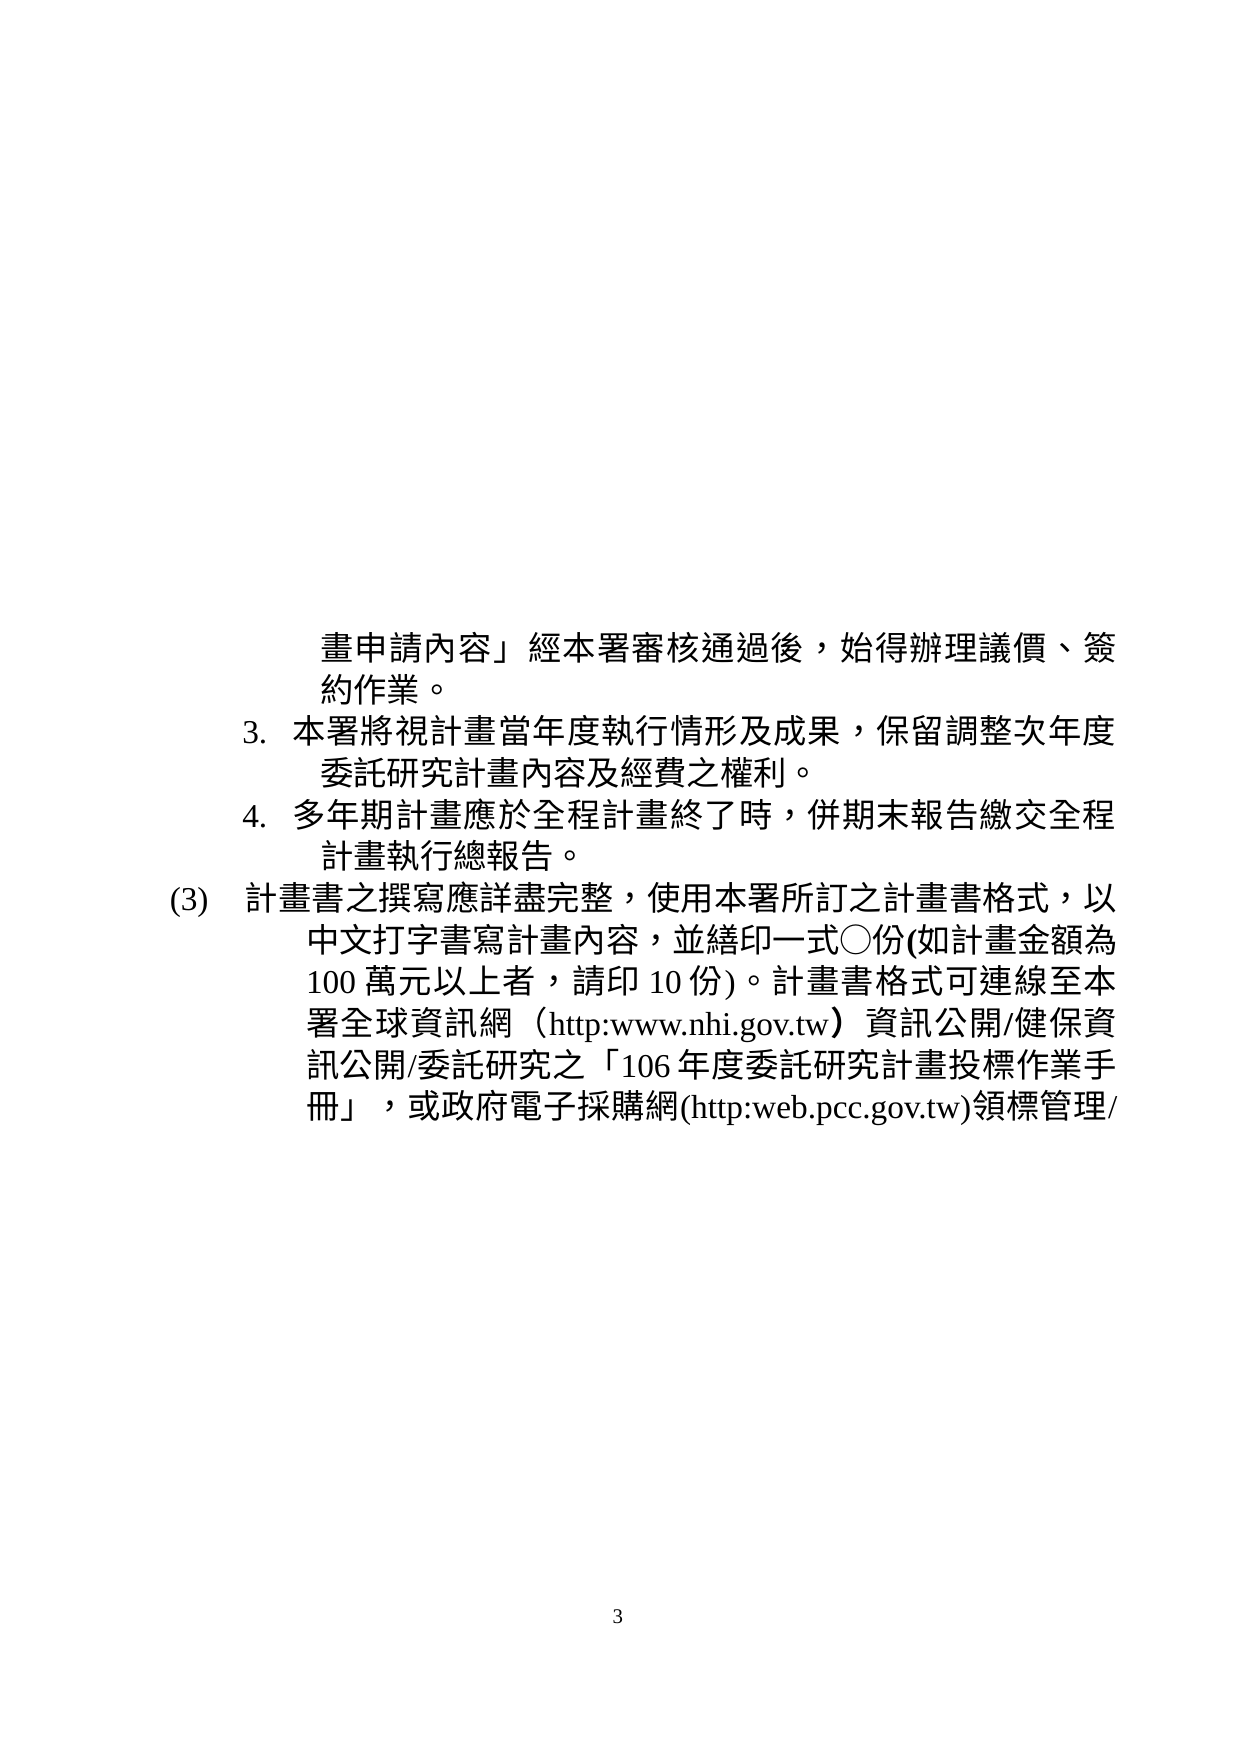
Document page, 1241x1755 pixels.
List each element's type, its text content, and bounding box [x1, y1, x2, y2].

list 本署將視計畫當年度執行情形及成果，保留調整次年度委託研究計畫內容及經費之權利。 [242, 710, 1117, 794]
list 多年期計畫應於全程計畫終了時，併期末報告繳交全程計畫執行總報告。 [242, 794, 1117, 877]
list 畫申請內容」經本署審核通過後，始得辦理議價、簽約作業。 [242, 627, 1117, 710]
list 計畫書之撰寫應詳盡完整，使用本署所訂之計畫書格式，以中文打字書寫計畫內容，並繕印一式○份(如計畫金額為100萬元以上者，請印10份)。計畫書格式可連線至本署全球資訊網（http:www.nhi.gov.tw）資訊公開/健保資訊公開/委託研究之「106年度委託研究計畫投標作業手冊」，或政府電子採購網(http:web.pcc.gov.tw)領標管理/ [169, 877, 1117, 1127]
